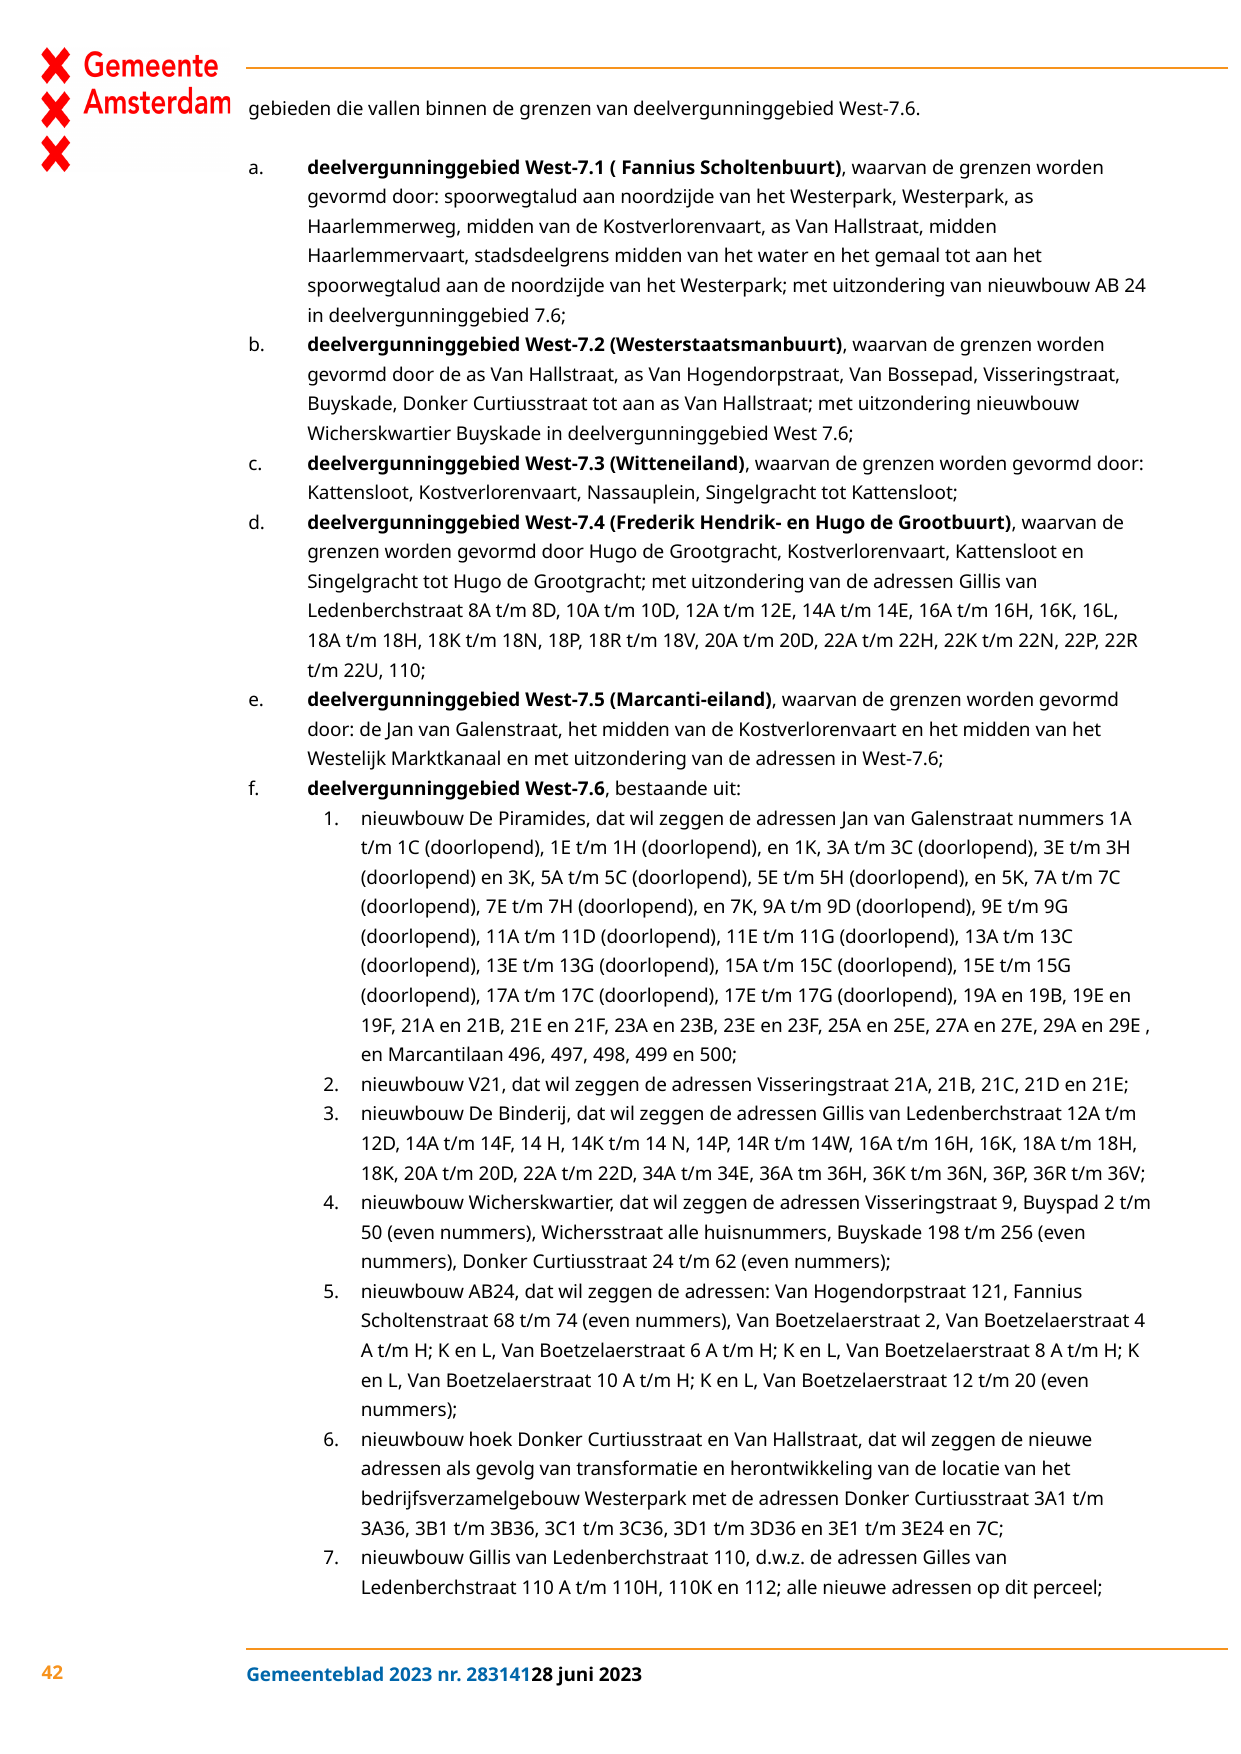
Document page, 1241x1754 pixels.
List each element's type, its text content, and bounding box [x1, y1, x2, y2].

list deelvergunninggebied West-7.6, bestaande uit: [248, 775, 1152, 801]
list nieuwbouw De Binderij, dat wil zeggen de adressen Gillis van Ledenberchstraat 12A t/m 12D, 14A t/m 14F, 14 H, 14K t/m 14 N, 14P, 14R t/m 14W, 16A t/m 16H, 16K, 18A t/m 18H, 18K, 20A t/m 20D, 22A t/m 22D, 34A t/m 34E, 36A tm 36H, 36K t/m 36N, 36P, 36R t/m 36V; [323, 1101, 1152, 1186]
list nieuwbouw Wicherskwartier, dat wil zeggen de adressen Visseringstraat 9, Buyspad 2 t/m 50 (even nummers), Wichersstraat alle huisnummers, Buyskade 198 t/m 256 (even nummers), Donker Curtiusstraat 24 t/m 62 (even nummers); [323, 1189, 1152, 1274]
list nieuwbouw AB24, dat wil zeggen de adressen: Van Hogendorpstraat 121, Fannius Scholtenstraat 68 t/m 74 (even nummers), Van Boetzelaerstraat 2, Van Boetzelaerstraat 4 A t/m H; K en L, Van Boetzelaerstraat 6 A t/m H; K en L, Van Boetzelaerstraat 8 A t/m H; K en L, Van Boetzelaerstraat 10 A t/m H; K en L, Van Boetzelaerstraat 12 t/m 20 (even nummers); [323, 1278, 1152, 1422]
list nieuwbouw V21, dat wil zeggen de adressen Visseringstraat 21A, 21B, 21C, 21D en 21E; [323, 1071, 1152, 1097]
text gebieden die vallen binnen de grenzen van deelvergunninggebied West-7.6. [248, 95, 1152, 121]
list nieuwbouw De Piramides, dat wil zeggen de adressen Jan van Galenstraat nummers 1A t/m 1C (doorlopend), 1E t/m 1H (doorlopend), en 1K, 3A t/m 3C (doorlopend), 3E t/m 3H (doorlopend) en 3K, 5A t/m 5C (doorlopend), 5E t/m 5H (doorlopend), en 5K, 7A t/m 7C (doorlopend), 7E t/m 7H (doorlopend), en 7K, 9A t/m 9D (doorlopend), 9E t/m 9G (doorlopend), 11A t/m 11D (doorlopend), 11E t/m 11G (doorlopend), 13A t/m 13C (doorlopend), 13E t/m 13G (doorlopend), 15A t/m 15C (doorlopend), 15E t/m 15G (doorlopend), 17A t/m 17C (doorlopend), 17E t/m 17G (doorlopend), 19A en 19B, 19E en 19F, 21A en 21B, 21E en 21F, 23A en 23B, 23E en 23F, 25A en 25E, 27A en 27E, 29A en 29E , en Marcantilaan 496, 497, 498, 499 en 500; [323, 805, 1152, 1067]
list deelvergunninggebied West-7.3 (Witteneiland), waarvan de grenzen worden gevormd door: Kattensloot, Kostverlorenvaart, Nassauplein, Singelgracht tot Kattensloot; [248, 450, 1152, 505]
list deelvergunninggebied West-7.4 (Frederik Hendrik- en Hugo de Grootbuurt), waarvan de grenzen worden gevormd door Hugo de Grootgracht, Kostverlorenvaart, Kattensloot en Singelgracht tot Hugo de Grootgracht; met uitzondering van de adressen Gillis van Ledenberchstraat 8A t/m 8D, 10A t/m 10D, 12A t/m 12E, 14A t/m 14E, 16A t/m 16H, 16K, 16L, 18A t/m 18H, 18K t/m 18N, 18P, 18R t/m 18V, 20A t/m 20D, 22A t/m 22H, 22K t/m 22N, 22P, 22R t/m 22U, 110; [248, 509, 1152, 683]
list deelvergunninggebied West-7.2 (Westerstaatsmanbuurt), waarvan de grenzen worden gevormd door de as Van Hallstraat, as Van Hogendorpstraat, Van Bossepad, Visseringstraat, Buyskade, Donker Curtiusstraat tot aan as Van Hallstraat; met uitzondering nieuwbouw Wicherskwartier Buyskade in deelvergunninggebied West 7.6; [248, 331, 1152, 446]
list nieuwbouw hoek Donker Curtiusstraat en Van Hallstraat, dat wil zeggen de nieuwe adressen als gevolg van transformatie en herontwikkeling van de locatie van het bedrijfsverzamelgebouw Westerpark met de adressen Donker Curtiusstraat 3A1 t/m 3A36, 3B1 t/m 3B36, 3C1 t/m 3C36, 3D1 t/m 3D36 en 3E1 t/m 3E24 en 7C; [323, 1426, 1152, 1541]
list nieuwbouw Gillis van Ledenberchstraat 110, d.w.z. de adressen Gilles van Ledenberchstraat 110 A t/m 110H, 110K en 112; alle nieuwe adressen op dit perceel; [323, 1544, 1152, 1600]
picture [41, 47, 231, 172]
list deelvergunninggebied West-7.1 ( Fannius Scholtenbuurt), waarvan de grenzen worden gevormd door: spoorwegtalud aan noordzijde van het Westerpark, Westerpark, as Haarlemmerweg, midden van de Kostverlorenvaart, as Van Hallstraat, midden Haarlemmervaart, stadsdeelgrens midden van het water en het gemaal tot aan het spoorwegtalud aan de noordzijde van het Westerpark; met uitzondering van nieuwbouw AB 24 in deelvergunninggebied 7.6; [248, 154, 1152, 328]
list deelvergunninggebied West-7.5 (Marcanti-eiland), waarvan de grenzen worden gevormd door: de Jan van Galenstraat, het midden van de Kostverlorenvaart en het midden van het Westelijk Marktkanaal en met uitzondering van de adressen in West-7.6; [248, 686, 1152, 771]
